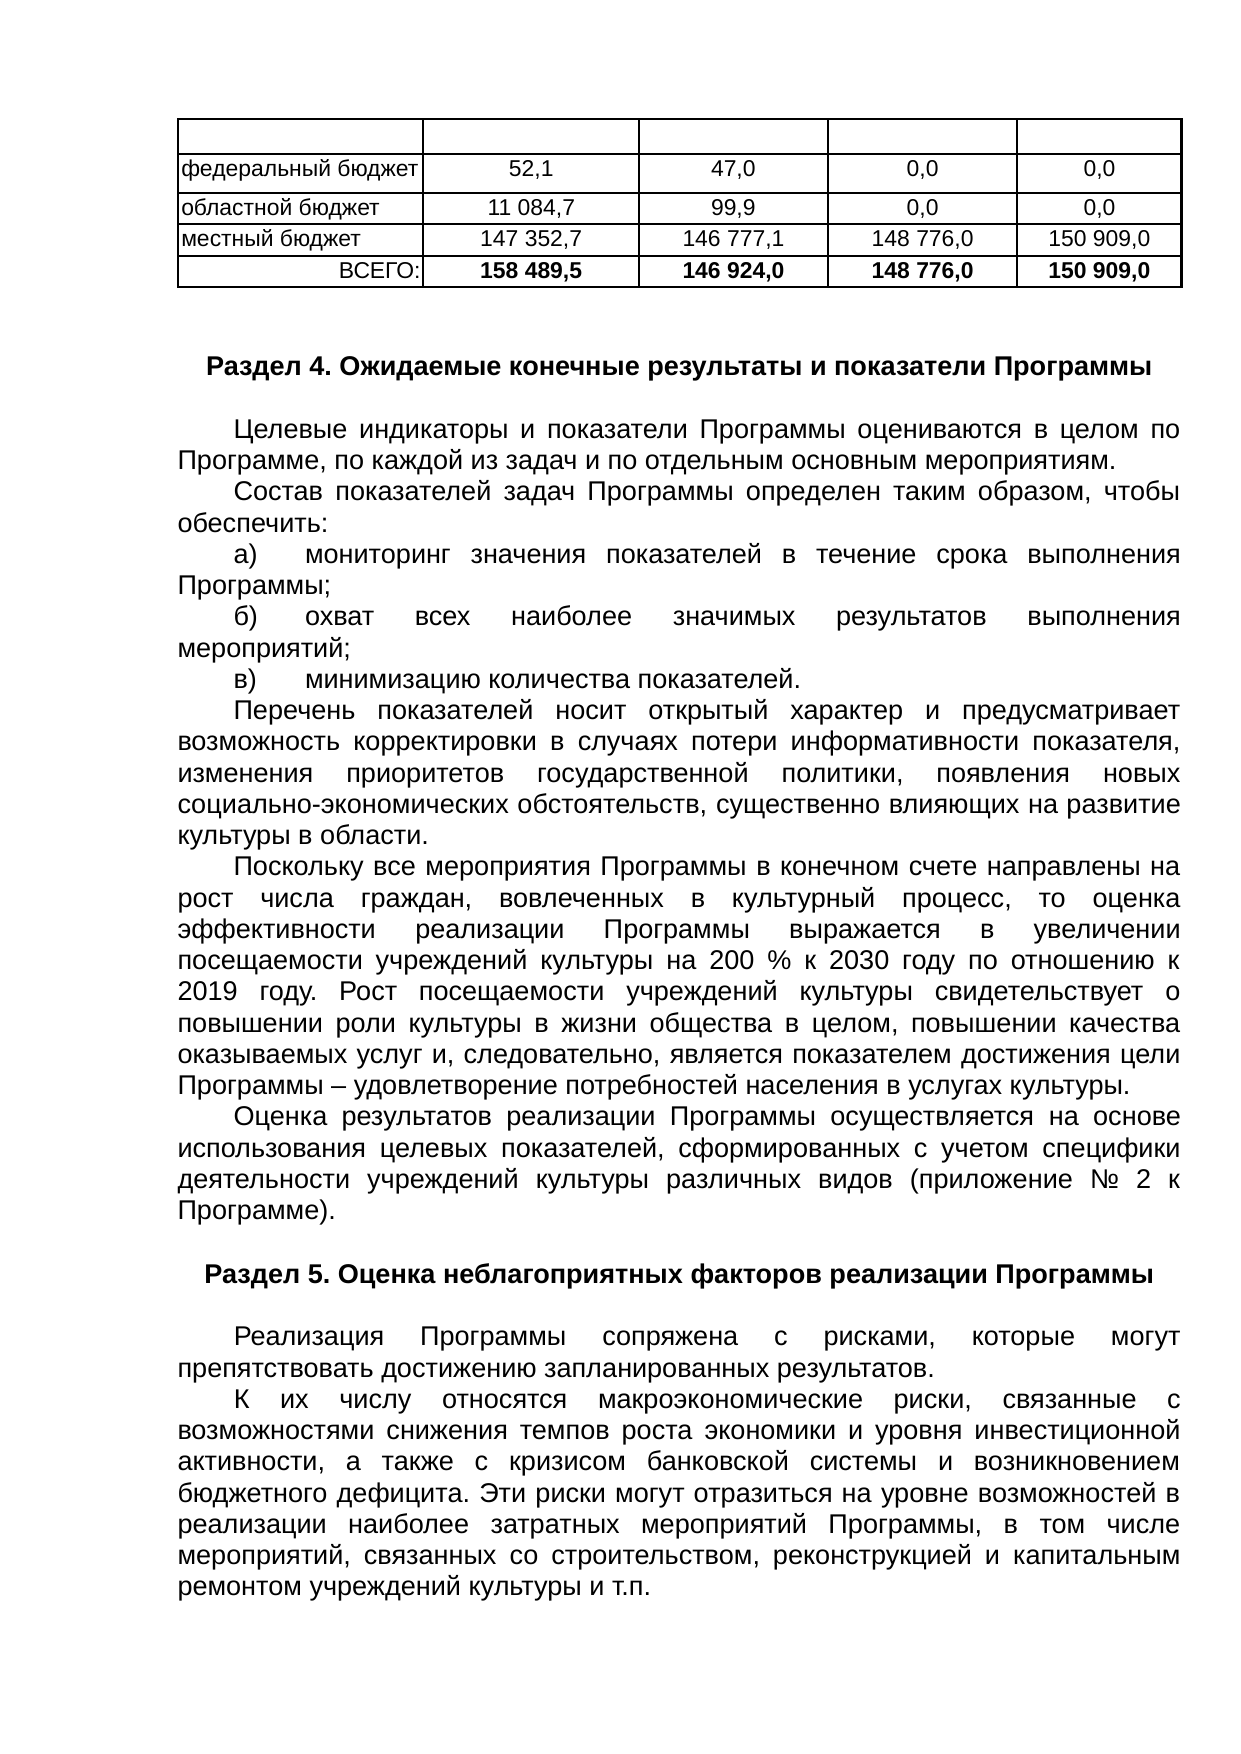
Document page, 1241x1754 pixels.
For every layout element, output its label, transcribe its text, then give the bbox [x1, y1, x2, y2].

table_cell 148 776,0 [829, 257, 1016, 286]
table_cell 99,9 [640, 194, 827, 223]
table_cell 11 084,7 [424, 194, 638, 223]
table_cell 0,0 [829, 155, 1016, 192]
table_header [640, 120, 827, 152]
table_cell 0,0 [829, 194, 1016, 223]
text Раздел 4. Ожидаемые конечные результаты и показатели Программы [177, 350, 1181, 382]
table_cell 148 776,0 [829, 225, 1016, 254]
table_cell 52,1 [424, 155, 638, 192]
text в) минимизацию количества показателей. [177, 663, 1181, 694]
table_header [424, 120, 638, 152]
text Поскольку все мероприятия Программы в конечном счете направлены на рост числа граждан, вовлеченных в культурный процесс, то оценка эффективности реализации Программы выражается в увеличении посещаемости учреждений культуры на 200 % к 2030 году по отношению к 2019 году. Рост посещаемости учреждений культуры свидетельствует о повышении роли культуры в жизни общества в целом, повышении качества оказываемых услуг и, следовательно, является показателем достижения цели Программы – удовлетворение потребностей населения в услугах культуры. [177, 850, 1181, 1100]
text а) мониторинг значения показателей в течение срока выполнения Программы; [177, 538, 1181, 600]
table_cell областной бюджет [179, 194, 422, 223]
table_cell 0,0 [1018, 155, 1180, 192]
table_cell федеральный бюджет [179, 155, 422, 192]
text б) охват всех наиболее значимых результатов выполнения мероприятий; [177, 600, 1181, 663]
text Реализация Программы сопряжена с рисками, которые могут препятствовать достижению запланированных результатов. [177, 1320, 1181, 1383]
text Оценка результатов реализации Программы осуществляется на основе использования целевых показателей, сформированных с учетом специфики деятельности учреждений культуры различных видов (приложение № 2 к Программе). [177, 1100, 1181, 1225]
text Раздел 5. Оценка неблагоприятных факторов реализации Программы [177, 1258, 1181, 1289]
table_cell 47,0 [640, 155, 827, 192]
table_cell 0,0 [1018, 194, 1180, 223]
table_cell местный бюджет [179, 225, 422, 254]
table_header [179, 120, 422, 152]
table_header [1018, 120, 1180, 152]
table_cell 147 352,7 [424, 225, 638, 254]
table_cell 158 489,5 [424, 257, 638, 286]
table_cell 146 777,1 [640, 225, 827, 254]
text Состав показателей задач Программы определен таким образом, чтобы обеспечить: [177, 475, 1181, 538]
table_cell 150 909,0 [1018, 225, 1180, 254]
text К их числу относятся макроэкономические риски, связанные с возможностями снижения темпов роста экономики и уровня инвестиционной активности, а также с кризисом банковской системы и возникновением бюджетного дефицита. Эти риски могут отразиться на уровне возможностей в реализации наиболее затратных мероприятий Программы, в том числе мероприятий, связанных со строительством, реконструкцией и капитальным ремонтом учреждений культуры и т.п. [177, 1383, 1181, 1602]
table_cell 150 909,0 [1018, 257, 1180, 286]
table_header [829, 120, 1016, 152]
text Целевые индикаторы и показатели Программы оцениваются в целом по Программе, по каждой из задач и по отдельным основным мероприятиям. [177, 413, 1181, 475]
table_cell 146 924,0 [640, 257, 827, 286]
text Перечень показателей носит открытый характер и предусматривает возможность корректировки в случаях потери информативности показателя, изменения приоритетов государственной политики, появления новых социально-экономических обстоятельств, существенно влияющих на развитие культуры в области. [177, 694, 1181, 850]
table_cell ВСЕГО: [179, 257, 422, 286]
